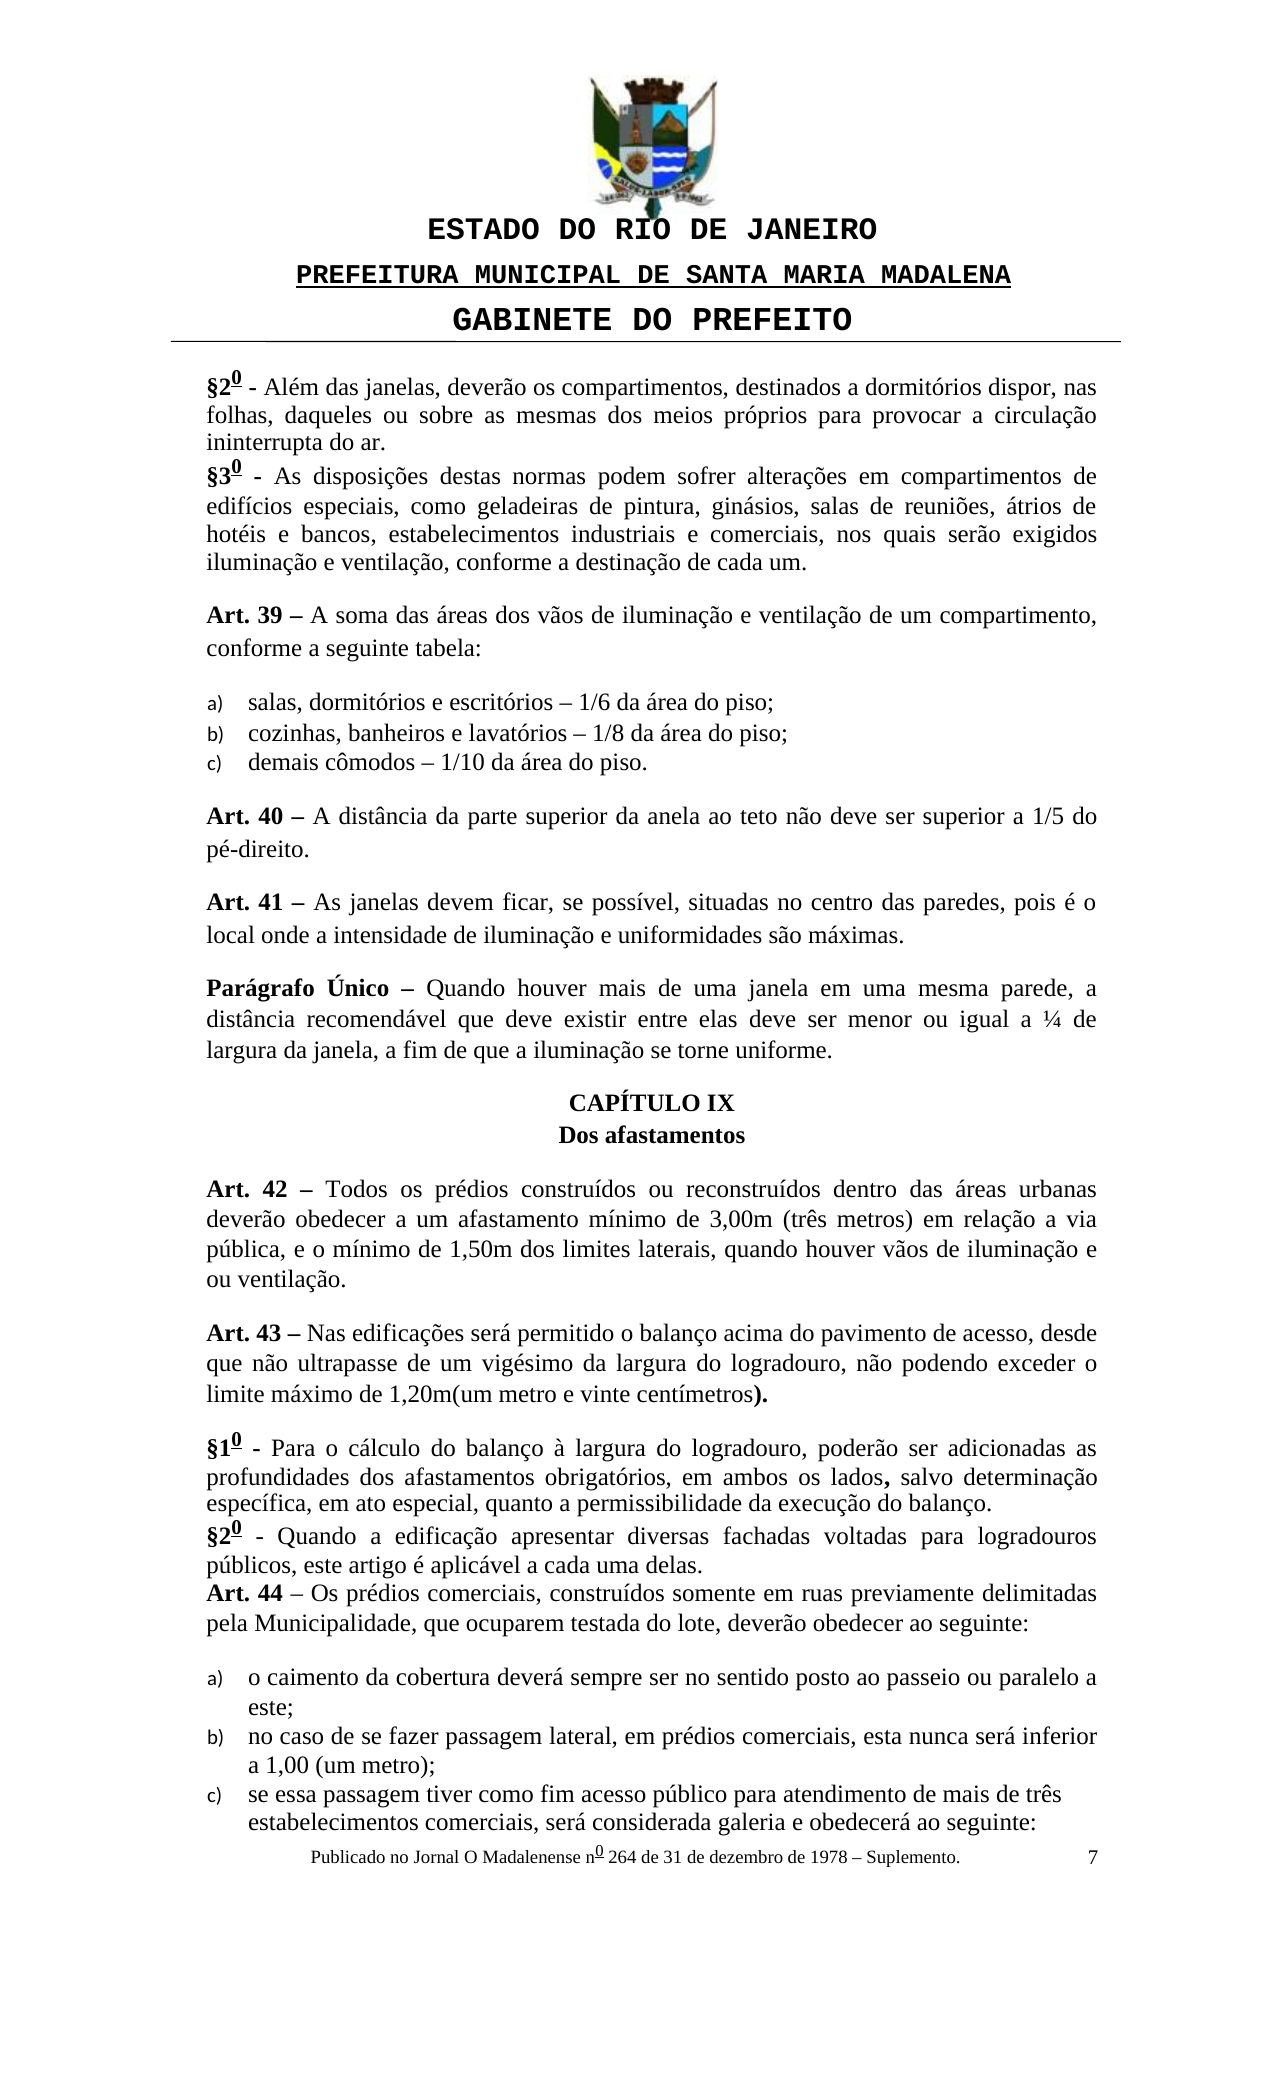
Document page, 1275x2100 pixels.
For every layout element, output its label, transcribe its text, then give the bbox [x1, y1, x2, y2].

text GABINETE DO PREFEITO [452, 303, 1098, 340]
table_header 7 [1023, 1837, 1098, 1869]
text §10 - Para o cálculo do balanço à largura do logradouro, poderão ser adicionadas as profundidades dos afastamentos obrigatórios, em ambos os lados, salvo determinação específica, em ato especial, quanto a permissibilidade da execução do balanço. [206, 1429, 1098, 1517]
text §20 - Quando a edificação apresentar diversas fachadas voltadas para logradouros públicos, este artigo é aplicável a cada uma delas. [206, 1517, 1098, 1578]
list o caimento da cobertura deverá sempre ser no sentido posto ao passeio ou paralelo a este; [207, 1662, 1098, 1721]
text Art. 39 – A soma das áreas dos vãos de iluminação e ventilação de um compartimento, conforme a seguinte tabela: [206, 600, 1098, 662]
text §20 - Além das janelas, deverão os compartimentos, destinados a dormitórios dispor, nas folhas, daqueles ou sobre as mesmas dos meios próprios para provocar a circulação ininterrupta do ar. [206, 368, 1098, 456]
text Art. 44 – Os prédios comerciais, construídos somente em ruas previamente delimitadas pela Municipalidade, que ocuparem testada do lote, deverão obedecer ao seguinte: [206, 1578, 1098, 1637]
table_header Publicado no Jornal O Madalenense n0 264 de 31 de dezembro de 1978 – Suplemento. [310, 1837, 1023, 1869]
text PREFEITURA MUNICIPAL DE SANTA MARIA MADALENA [296, 261, 1098, 292]
text Art. 41 – As janelas devem ficar, se possível, situadas no centro das paredes, pois é o local onde a intensidade de iluminação e uniformidades são máximas. [206, 887, 1098, 949]
text ESTADO DO RIO DE JANEIRO [427, 213, 1098, 249]
list cozinhas, banheiros e lavatórios – 1/8 da área do piso; [207, 718, 1098, 747]
text Art. 40 – A distância da parte superior da anela ao teto não deve ser superior a 1/5 do pé-direito. [206, 801, 1098, 863]
text estabelecimentos comerciais, será considerada galeria e obedecerá ao seguinte: [248, 1807, 1098, 1836]
text Parágrafo Único – Quando houver mais de uma janela em uma mesma parede, a distância recomendável que deve existir entre elas deve ser menor ou igual a ¼ de largura da janela, a fim de que a iluminação se torne uniforme. [206, 973, 1098, 1064]
list no caso de se fazer passagem lateral, em prédios comerciais, esta nunca será inferior a 1,00 (um metro); [207, 1722, 1098, 1779]
text Art. 42 – Todos os prédios construídos ou reconstruídos dentro das áreas urbanas deverão obedecer a um afastamento mínimo de 3,00m (três metros) em relação a via pública, e o mínimo de 1,50m dos limites laterais, quando houver vãos de iluminação e ou ventilação. [206, 1174, 1098, 1293]
text Dos afastamentos [558, 1120, 1098, 1149]
list se essa passagem tiver como fim acesso público para atendimento de mais de três [207, 1779, 1098, 1807]
list demais cômodos – 1/10 da área do piso. [207, 747, 1098, 776]
text CAPÍTULO IX [569, 1088, 1098, 1117]
text §30 - As disposições destas normas podem sofrer alterações em compartimentos de edifícios especiais, como geladeiras de pintura, ginásios, salas de reuniões, átrios de hotéis e bancos, estabelecimentos industriais e comerciais, nos quais serão exigidos iluminação e ventilação, conforme a destinação de cada um. [206, 456, 1098, 575]
list salas, dormitórios e escritórios – 1/6 da área do piso; [207, 687, 1098, 716]
text Art. 43 – Nas edificações será permitido o balanço acima do pavimento de acesso, desde que não ultrapasse de um vigésimo da largura do logradouro, não podendo exceder o limite máximo de 1,20m(um metro e vinte centímetros). [206, 1318, 1098, 1408]
